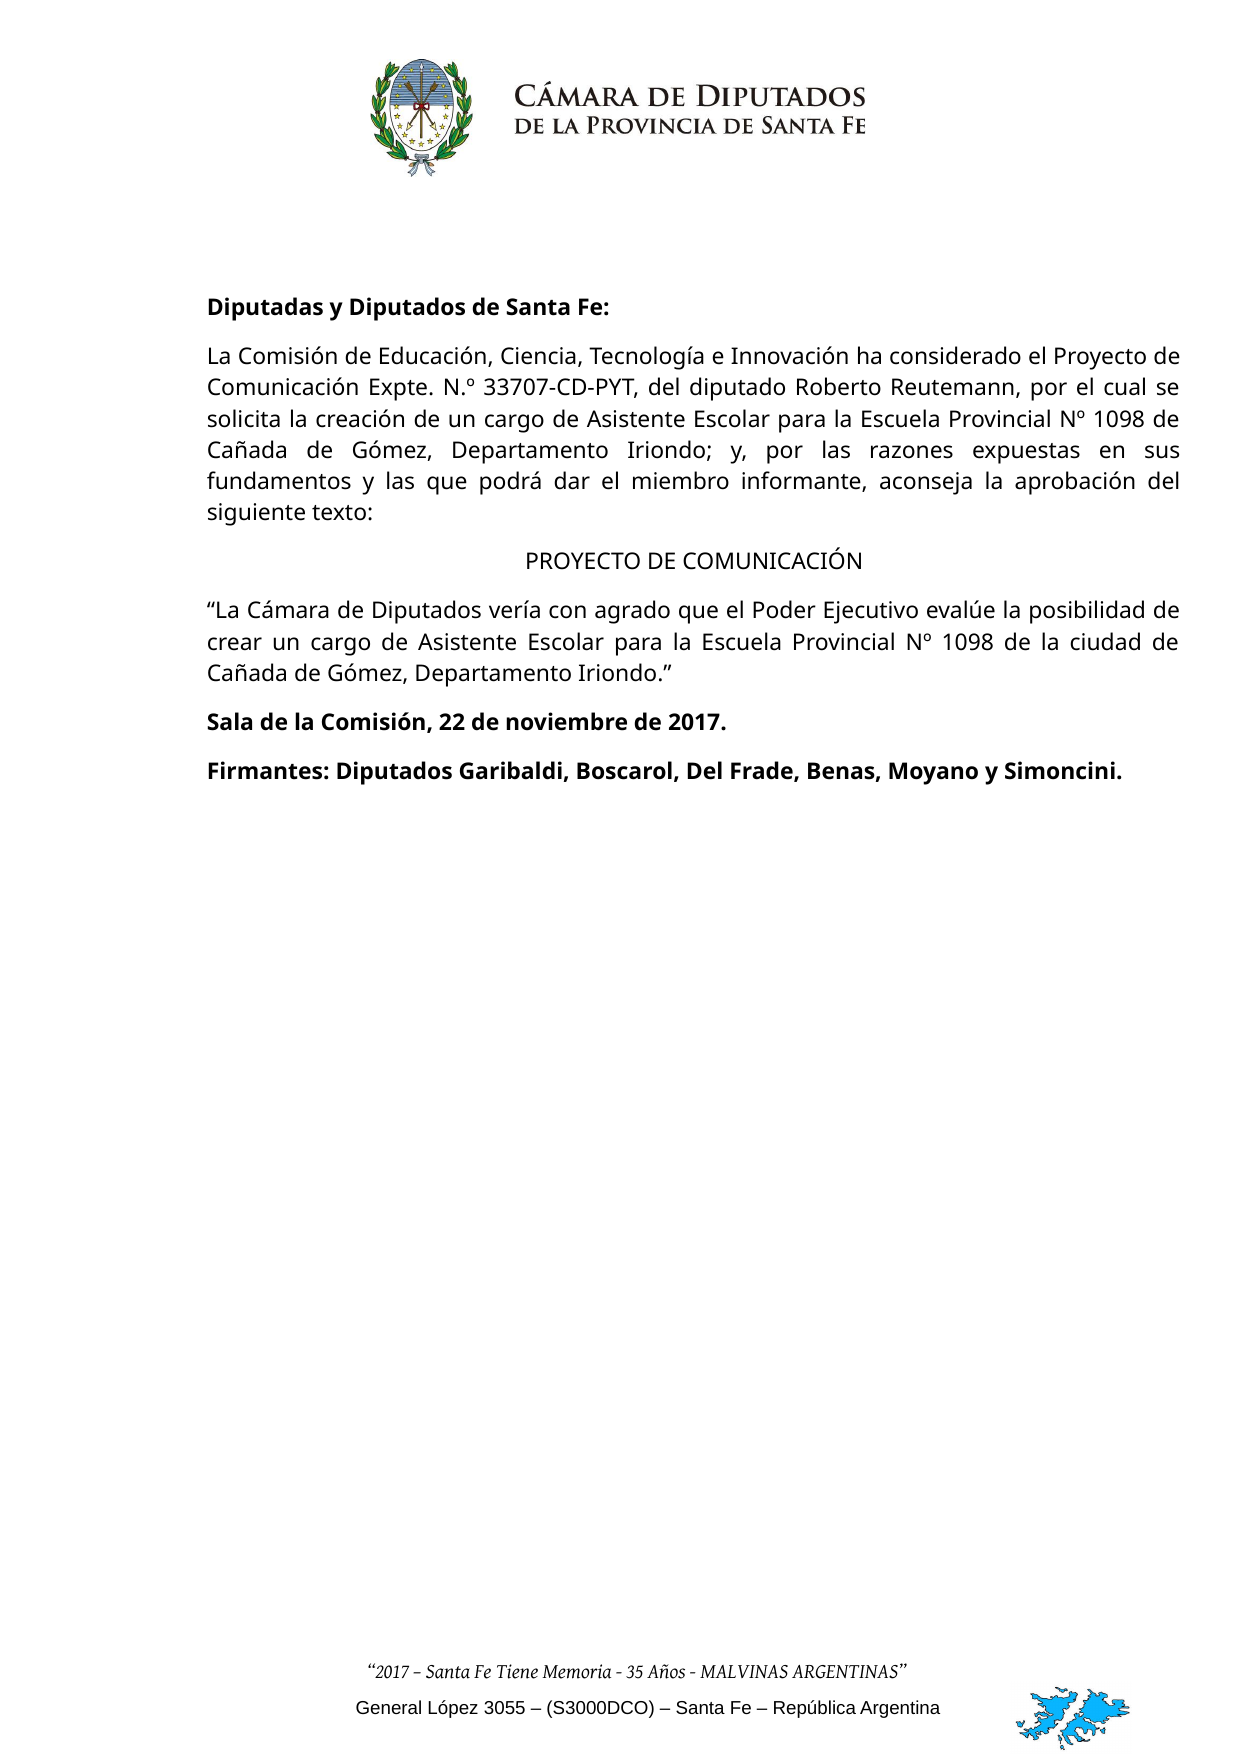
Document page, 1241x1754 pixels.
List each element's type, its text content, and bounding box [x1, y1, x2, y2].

text La Comisión de Educación, Ciencia, Tecnología e Innovación ha considerado el Proyecto de Comunicación Expte. N.º 33707-CD-PYT, del diputado Roberto Reutemann, por el cual se solicita la creación de un cargo de Asistente Escolar para la Escuela Provincial Nº 1098 de Cañada de Gómez, Departamento Iriondo; y, por las razones expuestas en sus fundamentos y las que podrá dar el miembro informante, aconseja la aprobación del siguiente texto: [207, 340, 1181, 528]
picture [370, 59, 866, 181]
text Firmantes: Diputados Garibaldi, Boscarol, Del Frade, Benas, Moyano y Simoncini. [207, 755, 1181, 786]
picture [1010, 1681, 1133, 1754]
text Diputadas y Diputados de Santa Fe: [207, 291, 1181, 322]
text “La Cámara de Diputados vería con agrado que el Poder Ejecutivo evalúe la posibilidad de crear un cargo de Asistente Escolar para la Escuela Provincial Nº 1098 de la ciudad de Cañada de Gómez, Departamento Iriondo.” [207, 594, 1181, 688]
text Sala de la Comisión, 22 de noviembre de 2017. [207, 706, 1181, 737]
text PROYECTO DE COMUNICACIÓN [207, 545, 1181, 577]
